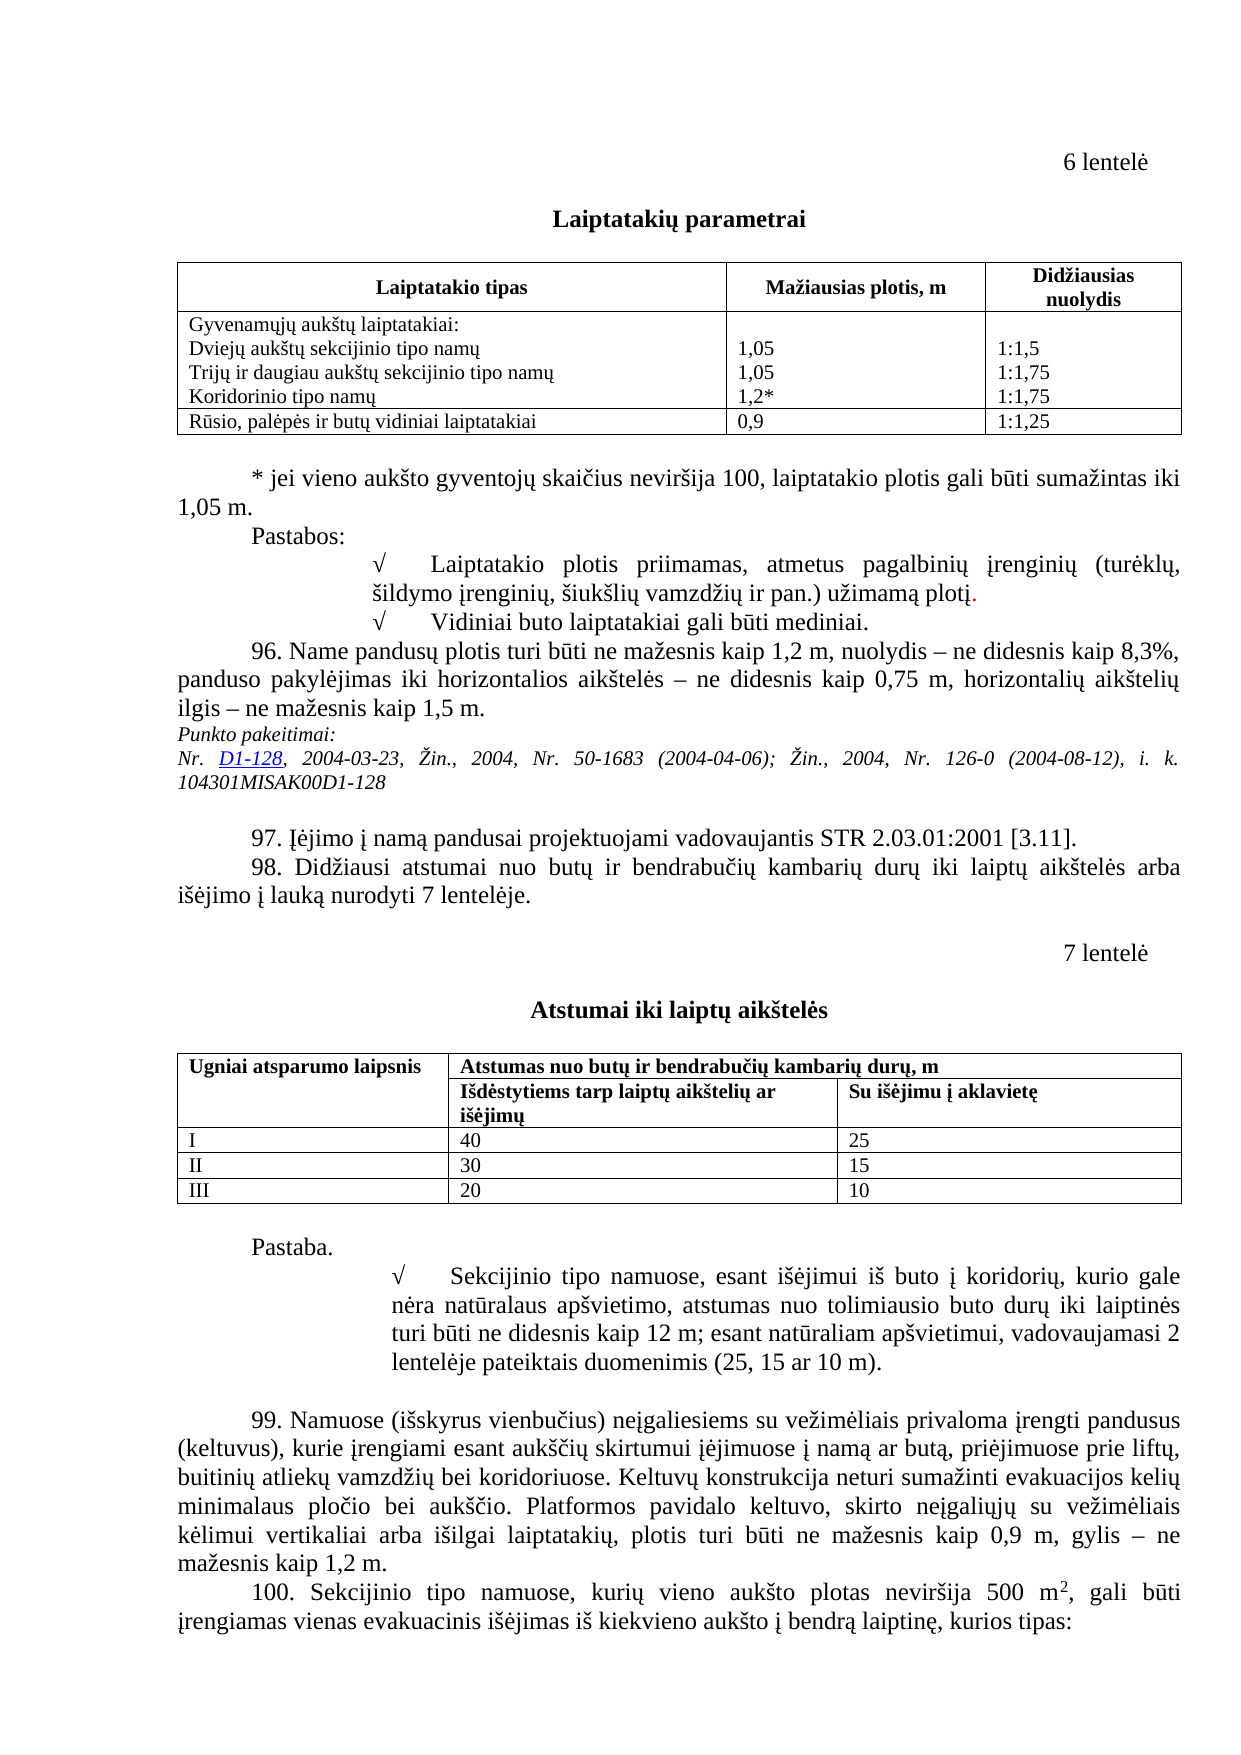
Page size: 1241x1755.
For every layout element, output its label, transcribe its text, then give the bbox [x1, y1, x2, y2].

table_cell 25 [838, 1128, 1181, 1152]
table_cell Su išėjimu į aklavietę [838, 1079, 1181, 1127]
text 97. Įėjimo į namą pandusai projektuojami vadovaujantis STR 2.03.01:2001 [3.11]. [177, 823, 1181, 852]
table_cell III [178, 1179, 448, 1202]
table_cell 1:1,25 [986, 409, 1181, 433]
text Laiptatakių parametrai [177, 204, 1181, 233]
table_cell 15 [838, 1153, 1181, 1177]
text * jei vieno aukšto gyventojų skaičius neviršija 100, laiptatakio plotis gali būti sumažintas iki 1,05 m. [177, 463, 1181, 521]
text √ Sekcijinio tipo namuose, esant išėjimui iš buto į koridorių, kurio gale nėra natūralaus apšvietimo, atstumas nuo tolimiausio buto durų iki laiptinės turi būti ne didesnis kaip 12 m; esant natūraliam apšvietimui, vadovaujamasi 2 lentelėje pateiktais duomenimis (25, 15 ar 10 m). [391, 1261, 1181, 1376]
text 96. Name pandusų plotis turi būti ne mažesnis kaip 1,2 m, nuolydis – ne didesnis kaip 8,3%, panduso pakylėjimas iki horizontalios aikštelės – ne didesnis kaip 0,75 m, horizontalių aikštelių ilgis – ne mažesnis kaip 1,5 m. [177, 636, 1181, 722]
table_cell 1:1,5 1:1,75 1:1,75 [986, 312, 1181, 408]
table_cell Gyvenamųjų aukštų laiptatakiai: Dviejų aukštų sekcijinio tipo namų Trijų ir daugiau aukštų sekcijinio tipo namų Koridorinio tipo namų [178, 312, 726, 408]
table_header Ugniai atsparumo laipsnis [178, 1054, 448, 1127]
text 6 lentelė [177, 147, 1181, 176]
table_cell 10 [838, 1179, 1181, 1202]
table_cell II [178, 1153, 448, 1177]
table_header Laiptatakio tipas [178, 263, 726, 311]
text Nr. D1-128, 2004-03-23, Žin., 2004, Nr. 50-1683 (2004-04-06); Žin., 2004, Nr. 126-0 (2004-08-12), i. k. 104301MISAK00D1-128 [177, 746, 1181, 794]
table_cell Rūsio, palėpės ir butų vidiniai laiptatakiai [178, 409, 726, 433]
text √ Vidiniai buto laiptatakiai gali būti mediniai. [372, 607, 1181, 636]
table_cell 20 [449, 1179, 837, 1202]
text 100. Sekcijinio tipo namuose, kurių vieno aukšto plotas neviršija 500 m2, gali būti įrengiamas vienas evakuacinis išėjimas iš kiekvieno aukšto į bendrą laiptinę, kurios tipas: [177, 1577, 1181, 1635]
table_cell 30 [449, 1153, 837, 1177]
table_cell 40 [449, 1128, 837, 1152]
table_header Mažiausias plotis, m [727, 263, 985, 311]
table_cell Išdėstytiems tarp laiptų aikštelių ar išėjimų [449, 1079, 837, 1127]
text 98. Didžiausi atstumai nuo butų ir bendrabučių kambarių durų iki laiptų aikštelės arba išėjimo į lauką nurodyti 7 lentelėje. [177, 852, 1181, 909]
table_header Atstumas nuo butų ir bendrabučių kambarių durų, m [449, 1054, 1181, 1078]
text Pastaba. [177, 1232, 1181, 1261]
text Atstumai iki laiptų aikštelės [177, 995, 1181, 1024]
text 7 lentelė [177, 938, 1181, 967]
table_cell 0,9 [727, 409, 985, 433]
table_cell I [178, 1128, 448, 1152]
text Punkto pakeitimai: [177, 722, 1181, 746]
table_cell 1,05 1,05 1,2* [727, 312, 985, 408]
text √ Laiptatakio plotis priimamas, atmetus pagalbinių įrenginių (turėklų, šildymo įrenginių, šiukšlių vamzdžių ir pan.) užimamą plotį. [372, 549, 1181, 607]
text Pastabos: [177, 521, 1181, 549]
table_header Didžiausias nuolydis [986, 263, 1181, 311]
text 99. Namuose (išskyrus vienbučius) neįgaliesiems su vežimėliais privaloma įrengti pandusus (keltuvus), kurie įrengiami esant aukščių skirtumui įėjimuose į namą ar butą, priėjimuose prie liftų, buitinių atliekų vamzdžių bei koridoriuose. Keltuvų konstrukcija neturi sumažinti evakuacijos kelių minimalaus pločio bei aukščio. Platformos pavidalo keltuvo, skirto neįgaliųjų su vežimėliais kėlimui vertikaliai arba išilgai laiptatakių, plotis turi būti ne mažesnis kaip 0,9 m, gylis – ne mažesnis kaip 1,2 m. [177, 1405, 1181, 1577]
